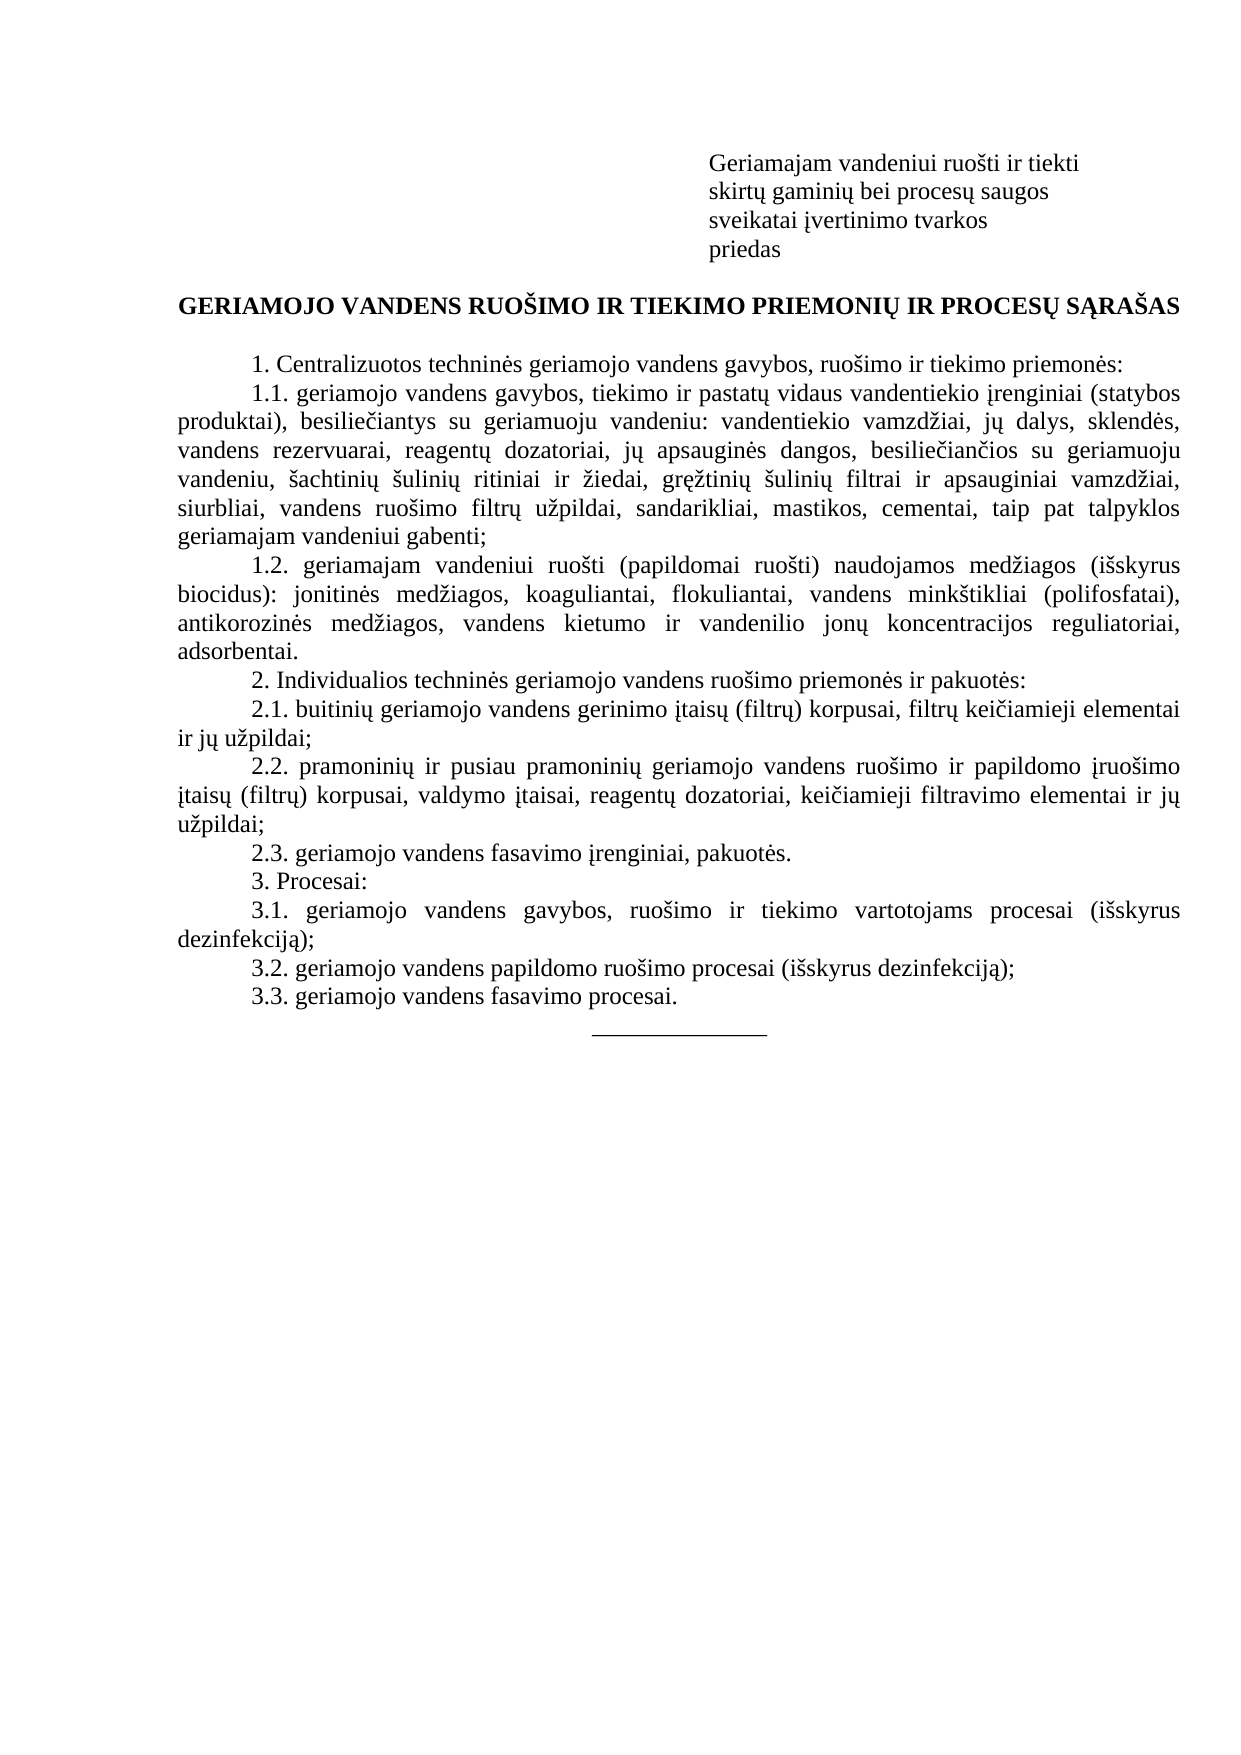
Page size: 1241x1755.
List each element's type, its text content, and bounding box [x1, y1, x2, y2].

text skirtų gaminių bei procesų saugos [177, 176, 1181, 205]
text ______________ [177, 1010, 1181, 1039]
text 2.2. pramoninių ir pusiau pramoninių geriamojo vandens ruošimo ir papildomo įruošimo įtaisų (filtrų) korpusai, valdymo įtaisai, reagentų dozatoriai, keičiamieji filtravimo elementai ir jų užpildai; [177, 751, 1181, 838]
text 2.3. geriamojo vandens fasavimo įrenginiai, pakuotės. [177, 838, 1181, 866]
text 3. Procesai: [177, 866, 1181, 895]
text priedas [177, 234, 1181, 263]
text 1. Centralizuotos techninės geriamojo vandens gavybos, ruošimo ir tiekimo priemonės: [177, 349, 1181, 378]
text 2. Individualios techninės geriamojo vandens ruošimo priemonės ir pakuotės: [177, 665, 1181, 694]
text 2.1. buitinių geriamojo vandens gerinimo įtaisų (filtrų) korpusai, filtrų keičiamieji elementai ir jų užpildai; [177, 694, 1181, 751]
text sveikatai įvertinimo tvarkos [177, 205, 1181, 234]
text 3.2. geriamojo vandens papildomo ruošimo procesai (išskyrus dezinfekciją); [177, 953, 1181, 981]
text 1.2. geriamajam vandeniui ruošti (papildomai ruošti) naudojamos medžiagos (išskyrus biocidus): jonitinės medžiagos, koaguliantai, flokuliantai, vandens minkštikliai (polifosfatai), antikorozinės medžiagos, vandens kietumo ir vandenilio jonų koncentracijos reguliatoriai, adsorbentai. [177, 550, 1181, 665]
text 3.1. geriamojo vandens gavybos, ruošimo ir tiekimo vartotojams procesai (išskyrus dezinfekciją); [177, 895, 1181, 953]
text 3.3. geriamojo vandens fasavimo procesai. [177, 981, 1181, 1010]
text geriamojo vandens ruošimo IR tiekimo priemonių ir procesų sąrašas [177, 291, 1181, 320]
text 1.1. geriamojo vandens gavybos, tiekimo ir pastatų vidaus vandentiekio įrenginiai (statybos produktai), besiliečiantys su geriamuoju vandeniu: vandentiekio vamzdžiai, jų dalys, sklendės, vandens rezervuarai, reagentų dozatoriai, jų apsauginės dangos, besiliečiančios su geriamuoju vandeniu, šachtinių šulinių ritiniai ir žiedai, gręžtinių šulinių filtrai ir apsauginiai vamzdžiai, siurbliai, vandens ruošimo filtrų užpildai, sandarikliai, mastikos, cementai, taip pat talpyklos geriamajam vandeniui gabenti; [177, 378, 1181, 550]
text Geriamajam vandeniui ruošti ir tiekti [177, 148, 1181, 176]
